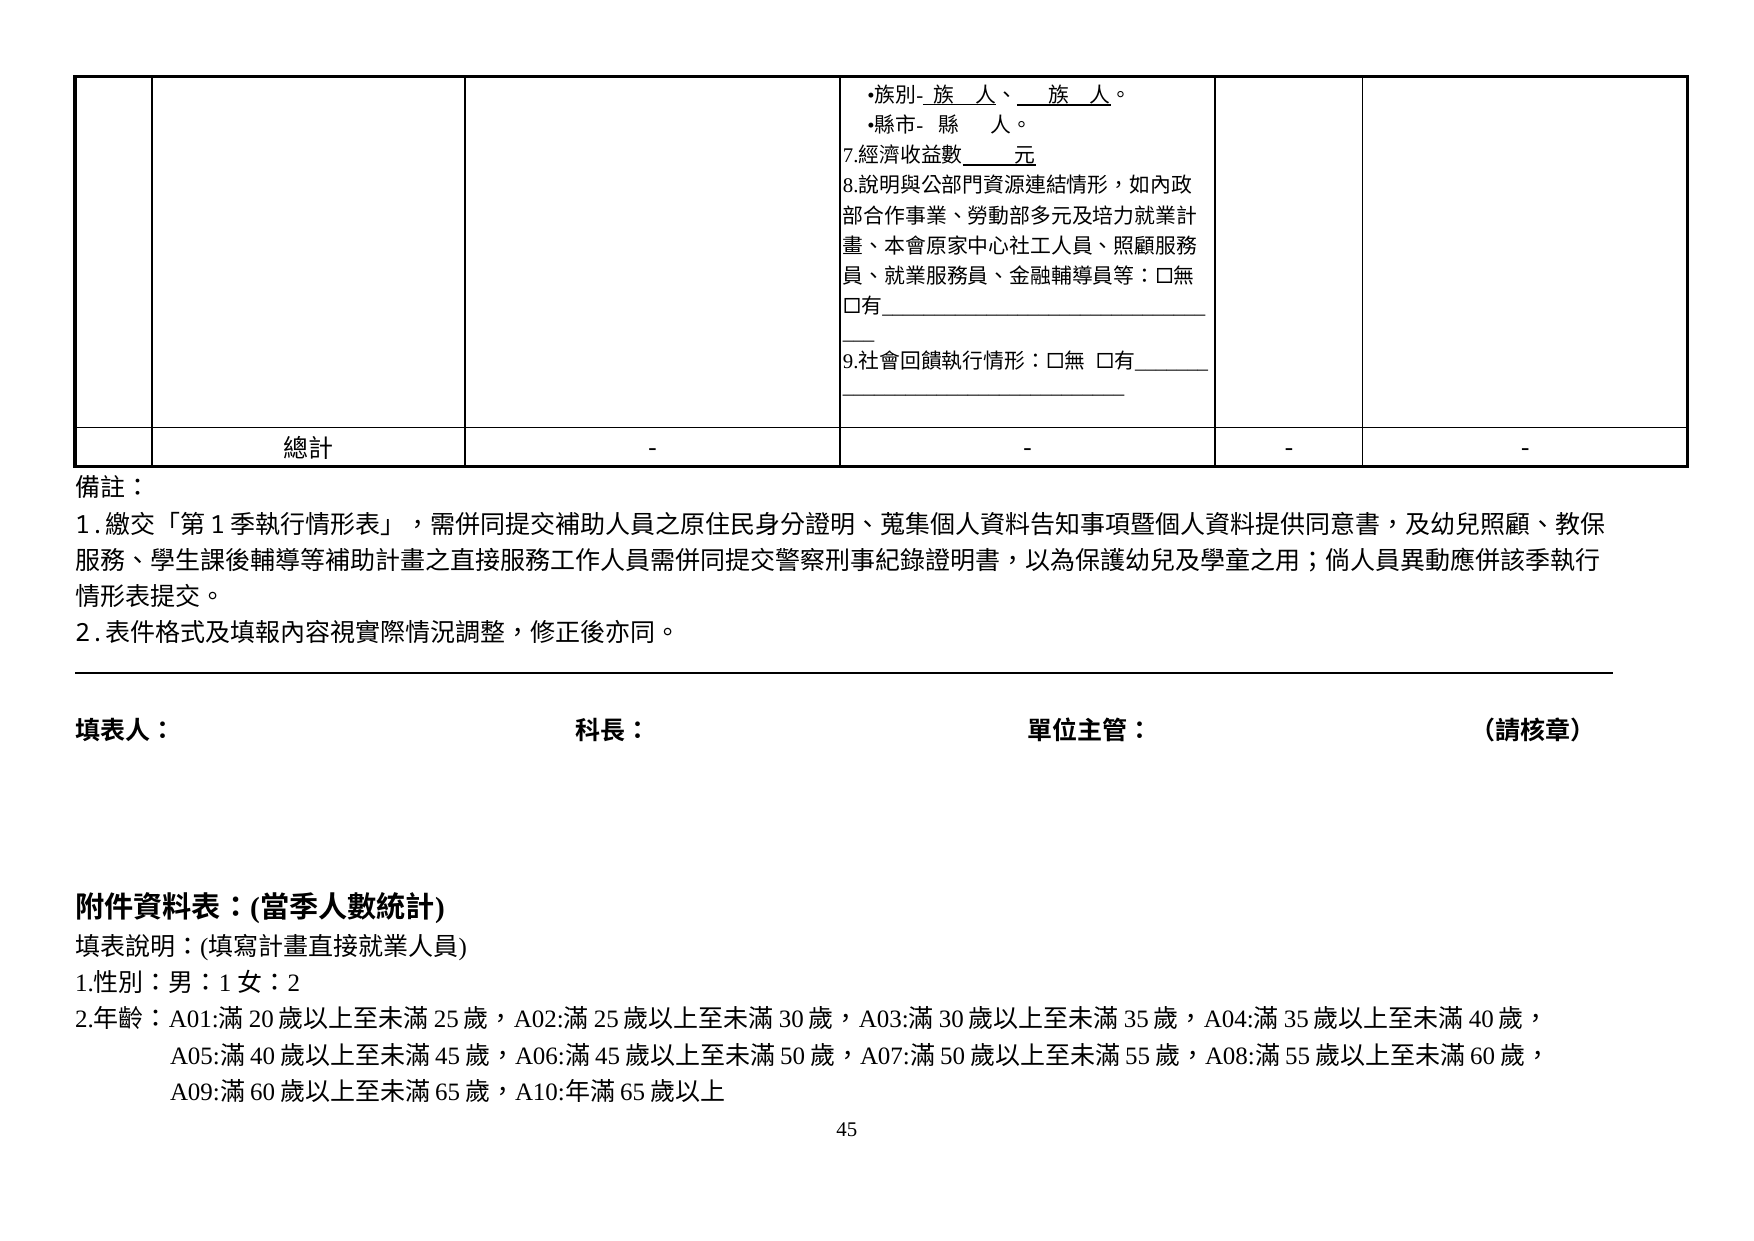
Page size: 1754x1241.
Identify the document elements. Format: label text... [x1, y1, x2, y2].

table_cell [1216, 78, 1362, 427]
table_cell [1363, 78, 1686, 427]
table_cell 總計 [153, 428, 464, 465]
table_cell •族別- 族 人、 族 人。 •縣市- 縣 人。 7.經濟收益數 元 8.說明與公部門資源連結情形，如內政部合作事業、勞動部多元及培力就業計畫、本會原家中心社工人員、照顧服務員、就業服務員、金融輔導員等：無 有__________________________________ 9.社會回饋執行情形：無 有__________________________________ [841, 78, 1214, 427]
table_cell [77, 428, 151, 465]
text A09:滿60歲以上至未滿65歲，A10:年滿65歲以上 [163, 1071, 1618, 1108]
table_cell - [466, 428, 839, 465]
table_cell - [1363, 428, 1686, 465]
text 填表人： 科長： 單位主管： （請核章） [75, 710, 1618, 747]
text 附件資料表：(當季人數統計) [75, 884, 1618, 926]
text 1.性別：男：1 女：2 [75, 963, 1618, 999]
text 填表說明：(填寫計畫直接就業人員) [75, 926, 1618, 963]
text 2.年齡：A01:滿20歲以上至未滿25歲，A02:滿25歲以上至未滿30歲，A03:滿30歲以上至未滿35歲，A04:滿35歲以上至未滿40歲， [75, 999, 1618, 1035]
text 1.繳交「第1季執行情形表」，需併同提交補助人員之原住民身分證明、蒐集個人資料告知事項暨個人資料提供同意書，及幼兒照顧、教保服務、學生課後輔導等補助計畫之直接服務工作人員需併同提交警察刑事紀錄證明書，以為保護幼兒及學童之用；倘人員異動應併該季執行情形表提交。 [75, 504, 1618, 613]
text 2.表件格式及填報內容視實際情況調整，修正後亦同。 [75, 613, 1618, 649]
table_cell [153, 78, 464, 427]
text A05:滿40歲以上至未滿45歲，A06:滿45歲以上至未滿50歲，A07:滿50歲以上至未滿55歲，A08:滿55歲以上至未滿60歲， [163, 1035, 1618, 1071]
table_cell - [1216, 428, 1362, 465]
text 備註： [75, 468, 1618, 504]
table_cell [466, 78, 839, 427]
table_cell [77, 78, 151, 427]
table_cell - [841, 428, 1214, 465]
